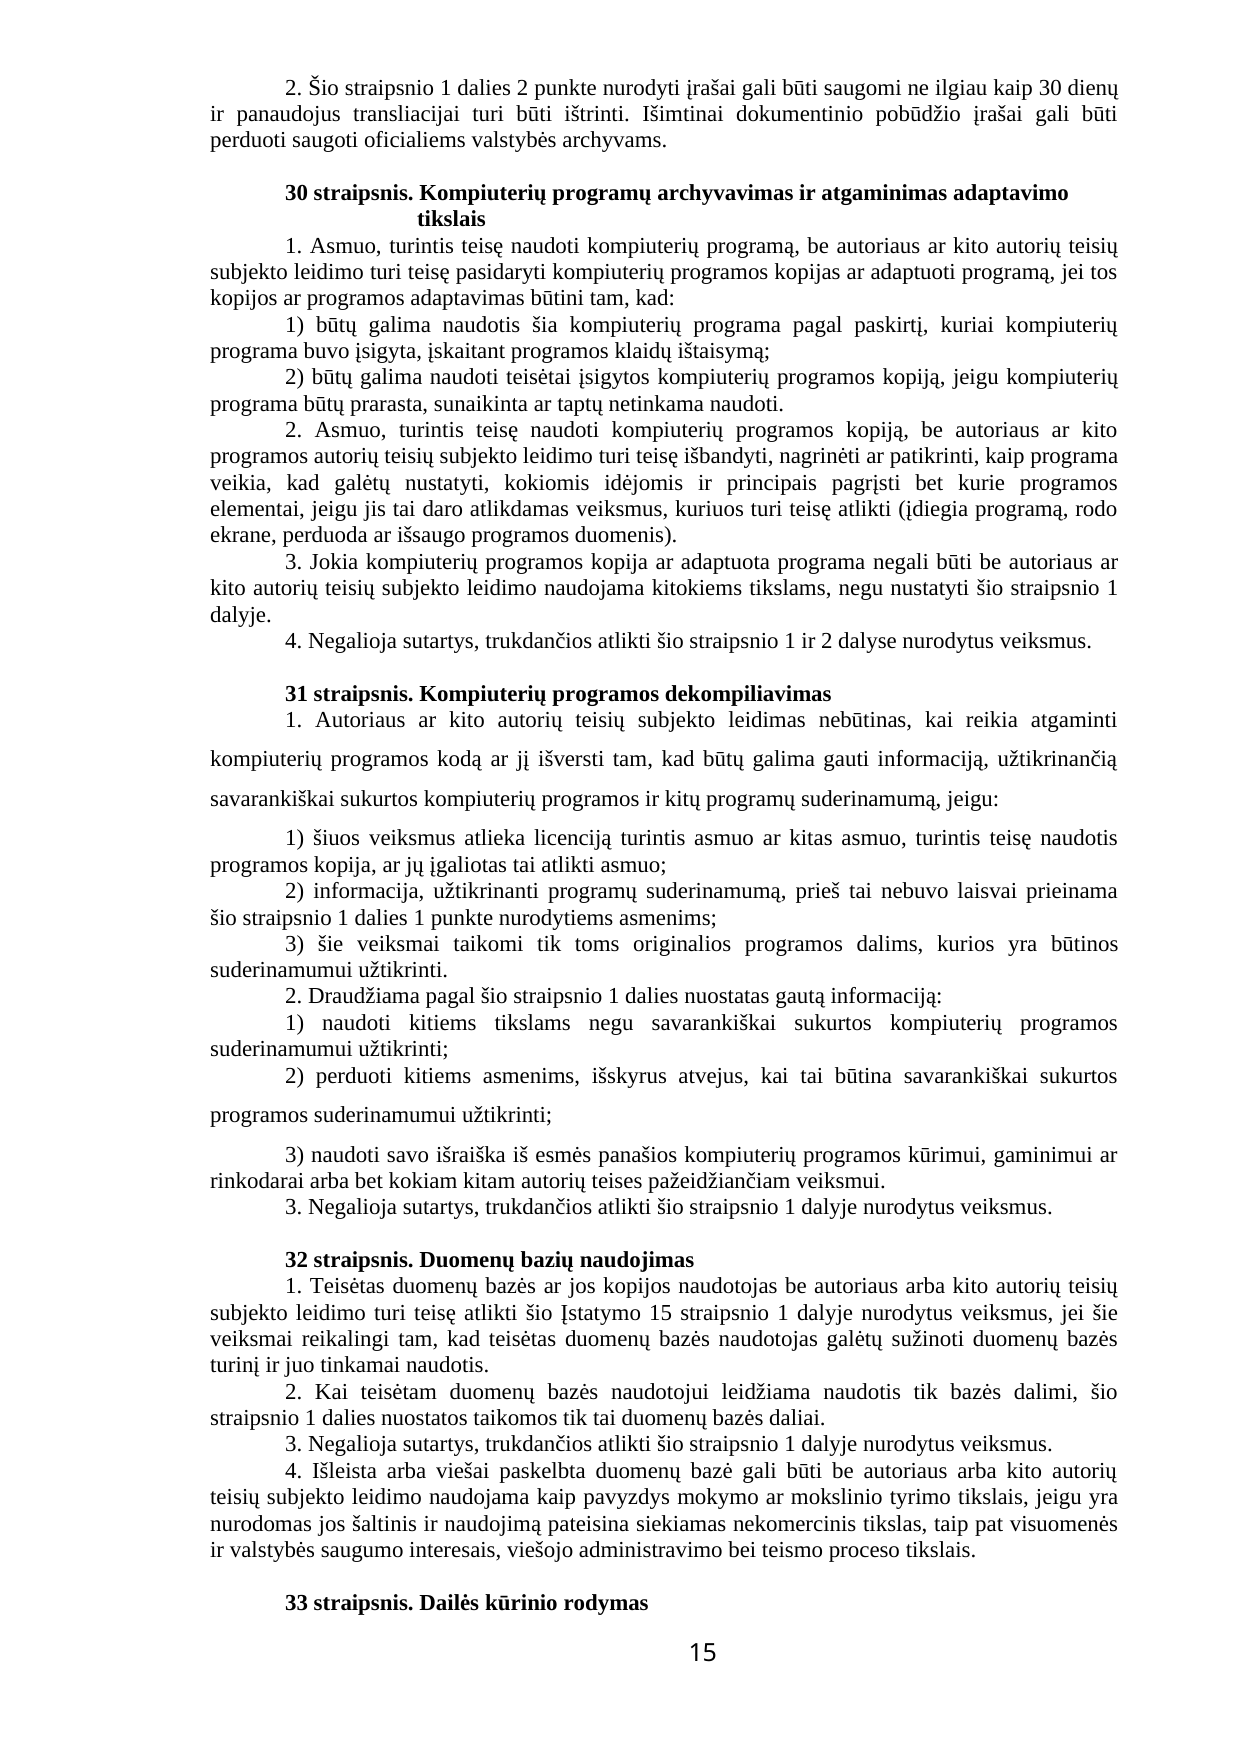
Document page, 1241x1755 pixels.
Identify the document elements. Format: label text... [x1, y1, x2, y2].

text 2) būtų galima naudoti teisėtai įsigytos kompiuterių programos kopiją, jeigu kompiuterių programa būtų prarasta, sunaikinta ar taptų netinkama naudoti. [210, 363, 1119, 416]
text 3. Jokia kompiuterių programos kopija ar adaptuota programa negali būti be autoriaus ar kito autorių teisių subjekto leidimo naudojama kitokiems tikslams, negu nustatyti šio straipsnio 1 dalyje. [210, 548, 1119, 627]
text tikslais [417, 205, 1119, 232]
text 2. Draudžiama pagal šio straipsnio 1 dalies nuostatas gautą informaciją: [210, 983, 1119, 1009]
text 2. Šio straipsnio 1 dalies 2 punkte nurodyti įrašai gali būti saugomi ne ilgiau kaip 30 dienų ir panaudojus transliacijai turi būti ištrinti. Išimtinai dokumentinio pobūdžio įrašai gali būti perduoti saugoti oficialiems valstybės archyvams. [210, 73, 1119, 153]
text 2) perduoti kitiems asmenims, išskyrus atvejus, kai tai būtina savarankiškai sukurtos programos suderinamumui užtikrinti; [210, 1062, 1119, 1127]
text 2. Asmuo, turintis teisę naudoti kompiuterių programos kopiją, be autoriaus ar kito programos autorių teisių subjekto leidimo turi teisę išbandyti, nagrinėti ar patikrinti, kaip programa veikia, kad galėtų nustatyti, kokiomis idėjomis ir principais pagrįsti bet kurie programos elementai, jeigu jis tai daro atlikdamas veiksmus, kuriuos turi teisę atlikti (įdiegia programą, rodo ekrane, perduoda ar išsaugo programos duomenis). [210, 416, 1119, 548]
text 1. Teisėtas duomenų bazės ar jos kopijos naudotojas be autoriaus arba kito autorių teisių subjekto leidimo turi teisę atlikti šio Įstatymo 15 straipsnio 1 dalyje nurodytus veiksmus, jei šie veiksmai reikalingi tam, kad teisėtas duomenų bazės naudotojas galėtų sužinoti duomenų bazės turinį ir juo tinkamai naudotis. [210, 1272, 1119, 1378]
text 3. Negalioja sutartys, trukdančios atlikti šio straipsnio 1 dalyje nurodytus veiksmus. [210, 1431, 1119, 1457]
text 32 straipsnis. Duomenų bazių naudojimas [210, 1246, 1119, 1272]
text 4. Išleista arba viešai paskelbta duomenų bazė gali būti be autoriaus arba kito autorių teisių subjekto leidimo naudojama kaip pavyzdys mokymo ar mokslinio tyrimo tikslais, jeigu yra nurodomas jos šaltinis ir naudojimą pateisina siekiamas nekomercinis tikslas, taip pat visuomenės ir valstybės saugumo interesais, viešojo administravimo bei teismo proceso tikslais. [210, 1457, 1119, 1562]
text 1) naudoti kitiems tikslams negu savarankiškai sukurtos kompiuterių programos suderinamumui užtikrinti; [210, 1009, 1119, 1062]
text 3) naudoti savo išraiška iš esmės panašios kompiuterių programos kūrimui, gaminimui ar rinkodarai arba bet kokiam kitam autorių teises pažeidžiančiam veiksmui. [210, 1141, 1119, 1193]
text 30 straipsnis. Kompiuterių programų archyvavimas ir atgaminimas adaptavimo [285, 179, 1119, 205]
text 1) šiuos veiksmus atlieka licenciją turintis asmuo ar kitas asmuo, turintis teisę naudotis programos kopija, ar jų įgaliotas tai atlikti asmuo; [210, 824, 1119, 877]
text 1. Asmuo, turintis teisę naudoti kompiuterių programą, be autoriaus ar kito autorių teisių subjekto leidimo turi teisę pasidaryti kompiuterių programos kopijas ar adaptuoti programą, jei tos kopijos ar programos adaptavimas būtini tam, kad: [210, 232, 1119, 311]
text 2. Kai teisėtam duomenų bazės naudotojui leidžiama naudotis tik bazės dalimi, šio straipsnio 1 dalies nuostatos taikomos tik tai duomenų bazės daliai. [210, 1378, 1119, 1431]
text 1) būtų galima naudotis šia kompiuterių programa pagal paskirtį, kuriai kompiuterių programa buvo įsigyta, įskaitant programos klaidų ištaisymą; [210, 311, 1119, 363]
text 31 straipsnis. Kompiuterių programos dekompiliavimas [210, 680, 1119, 706]
text 33 straipsnis. Dailės kūrinio rodymas [210, 1589, 1120, 1615]
text 1. Autoriaus ar kito autorių teisių subjekto leidimas nebūtinas, kai reikia atgaminti kompiuterių programos kodą ar jį išversti tam, kad būtų galima gauti informaciją, užtikrinančią savarankiškai sukurtos kompiuterių programos ir kitų programų suderinamumą, jeigu: [210, 706, 1119, 811]
text 3. Negalioja sutartys, trukdančios atlikti šio straipsnio 1 dalyje nurodytus veiksmus. [210, 1193, 1119, 1220]
text 3) šie veiksmai taikomi tik toms originalios programos dalims, kurios yra būtinos suderinamumui užtikrinti. [210, 930, 1119, 983]
text 4. Negalioja sutartys, trukdančios atlikti šio straipsnio 1 ir 2 dalyse nurodytus veiksmus. [210, 627, 1119, 653]
text 2) informacija, užtikrinanti programų suderinamumą, prieš tai nebuvo laisvai prieinama šio straipsnio 1 dalies 1 punkte nurodytiems asmenims; [210, 877, 1119, 930]
